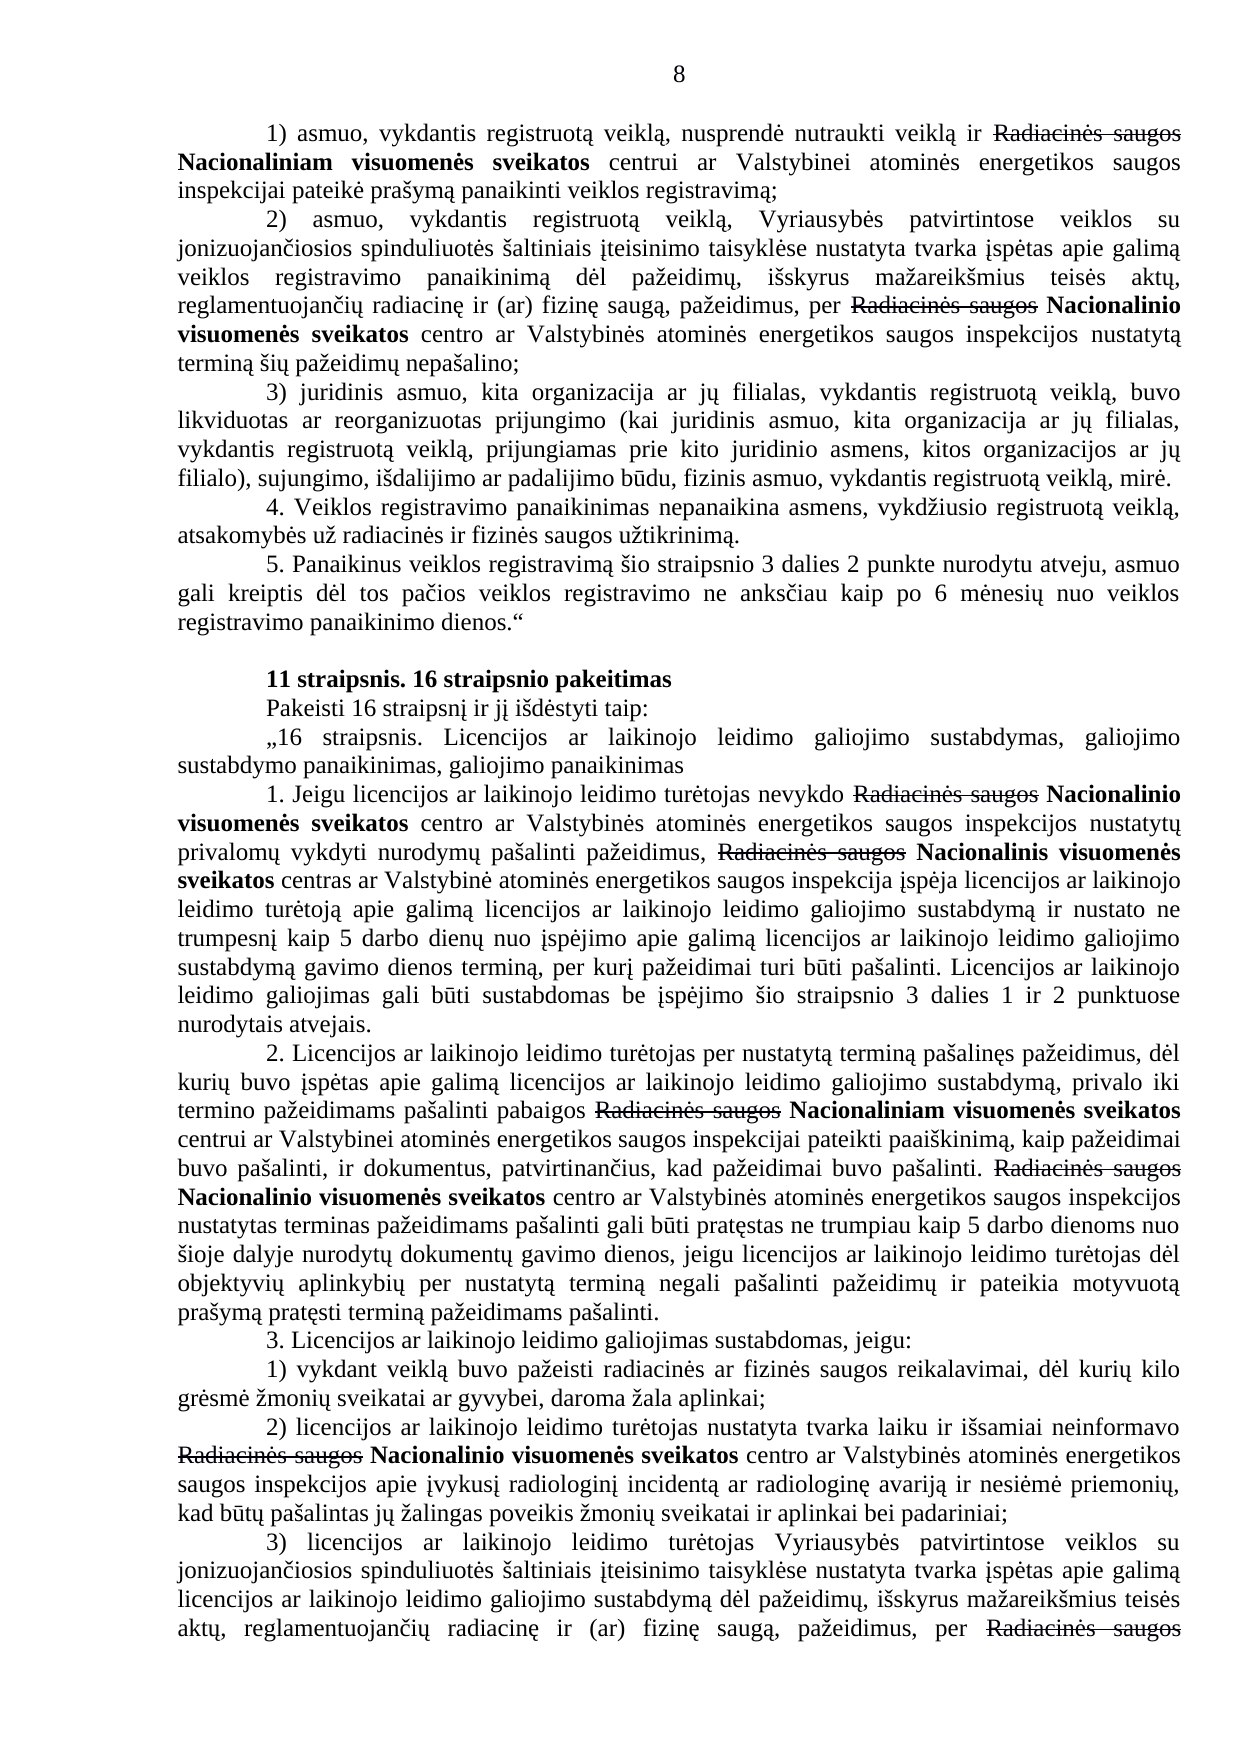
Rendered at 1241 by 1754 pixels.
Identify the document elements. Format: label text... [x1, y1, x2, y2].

text Pakeisti 16 straipsnį ir jį išdėstyti taip: [177, 693, 1181, 722]
text 3) licencijos ar laikinojo leidimo turėtojas Vyriausybės patvirtintose veiklos su jonizuojančiosios spinduliuotės šaltiniais įteisinimo taisyklėse nustatyta tvarka įspėtas apie galimą licencijos ar laikinojo leidimo galiojimo sustabdymą dėl pažeidimų, išskyrus mažareikšmius teisės aktų, reglamentuojančių radiacinę ir (ar) fizinę saugą, pažeidimus, per Radiacinės saugos [177, 1527, 1181, 1642]
text 2) licencijos ar laikinojo leidimo turėtojas nustatyta tvarka laiku ir išsamiai neinformavo Radiacinės saugos Nacionalinio visuomenės sveikatos centro ar Valstybinės atominės energetikos saugos inspekcijos apie įvykusį radiologinį incidentą ar radiologinę avariją ir nesiėmė priemonių, kad būtų pašalintas jų žalingas poveikis žmonių sveikatai ir aplinkai bei padariniai; [177, 1412, 1181, 1527]
text 1) vykdant veiklą buvo pažeisti radiacinės ar fizinės saugos reikalavimai, dėl kurių kilo grėsmė žmonių sveikatai ar gyvybei, daroma žala aplinkai; [177, 1354, 1181, 1412]
text 2. Licencijos ar laikinojo leidimo turėtojas per nustatytą terminą pašalinęs pažeidimus, dėl kurių buvo įspėtas apie galimą licencijos ar laikinojo leidimo galiojimo sustabdymą, privalo iki termino pažeidimams pašalinti pabaigos Radiacinės saugos Nacionaliniam visuomenės sveikatos centrui ar Valstybinei atominės energetikos saugos inspekcijai pateikti paaiškinimą, kaip pažeidimai buvo pašalinti, ir dokumentus, patvirtinančius, kad pažeidimai buvo pašalinti. Radiacinės saugos Nacionalinio visuomenės sveikatos centro ar Valstybinės atominės energetikos saugos inspekcijos nustatytas terminas pažeidimams pašalinti gali būti pratęstas ne trumpiau kaip 5 darbo dienoms nuo šioje dalyje nurodytų dokumentų gavimo dienos, jeigu licencijos ar laikinojo leidimo turėtojas dėl objektyvių aplinkybių per nustatytą terminą negali pašalinti pažeidimų ir pateikia motyvuotą prašymą pratęsti terminą pažeidimams pašalinti. [177, 1038, 1181, 1326]
text 5. Panaikinus veiklos registravimą šio straipsnio 3 dalies 2 punkte nurodytu atveju, asmuo gali kreiptis dėl tos pačios veiklos registravimo ne anksčiau kaip po 6 mėnesių nuo veiklos registravimo panaikinimo dienos.“ [177, 549, 1181, 636]
text 1. Jeigu licencijos ar laikinojo leidimo turėtojas nevykdo Radiacinės saugos Nacionalinio visuomenės sveikatos centro ar Valstybinės atominės energetikos saugos inspekcijos nustatytų privalomų vykdyti nurodymų pašalinti pažeidimus, Radiacinės saugos Nacionalinis visuomenės sveikatos centras ar Valstybinė atominės energetikos saugos inspekcija įspėja licencijos ar laikinojo leidimo turėtoją apie galimą licencijos ar laikinojo leidimo galiojimo sustabdymą ir nustato ne trumpesnį kaip 5 darbo dienų nuo įspėjimo apie galimą licencijos ar laikinojo leidimo galiojimo sustabdymą gavimo dienos terminą, per kurį pažeidimai turi būti pašalinti. Licencijos ar laikinojo leidimo galiojimas gali būti sustabdomas be įspėjimo šio straipsnio 3 dalies 1 ir 2 punktuose nurodytais atvejais. [177, 779, 1181, 1038]
text 11 straipsnis. 16 straipsnio pakeitimas [177, 664, 1181, 693]
text 3) juridinis asmuo, kita organizacija ar jų filialas, vykdantis registruotą veiklą, buvo likviduotas ar reorganizuotas prijungimo (kai juridinis asmuo, kita organizacija ar jų filialas, vykdantis registruotą veiklą, prijungiamas prie kito juridinio asmens, kitos organizacijos ar jų filialo), sujungimo, išdalijimo ar padalijimo būdu, fizinis asmuo, vykdantis registruotą veiklą, mirė. [177, 377, 1181, 492]
text 2) asmuo, vykdantis registruotą veiklą, Vyriausybės patvirtintose veiklos su jonizuojančiosios spinduliuotės šaltiniais įteisinimo taisyklėse nustatyta tvarka įspėtas apie galimą veiklos registravimo panaikinimą dėl pažeidimų, išskyrus mažareikšmius teisės aktų, reglamentuojančių radiacinę ir (ar) fizinę saugą, pažeidimus, per Radiacinės saugos Nacionalinio visuomenės sveikatos centro ar Valstybinės atominės energetikos saugos inspekcijos nustatytą terminą šių pažeidimų nepašalino; [177, 204, 1181, 377]
text 3. Licencijos ar laikinojo leidimo galiojimas sustabdomas, jeigu: [177, 1326, 1181, 1354]
text 4. Veiklos registravimo panaikinimas nepanaikina asmens, vykdžiusio registruotą veiklą, atsakomybės už radiacinės ir fizinės saugos užtikrinimą. [177, 492, 1181, 549]
text „16 straipsnis. Licencijos ar laikinojo leidimo galiojimo sustabdymas, galiojimo sustabdymo panaikinimas, galiojimo panaikinimas [177, 722, 1181, 779]
text 1) asmuo, vykdantis registruotą veiklą, nusprendė nutraukti veiklą ir Radiacinės saugos Nacionaliniam visuomenės sveikatos centrui ar Valstybinei atominės energetikos saugos inspekcijai pateikė prašymą panaikinti veiklos registravimą; [177, 118, 1181, 204]
